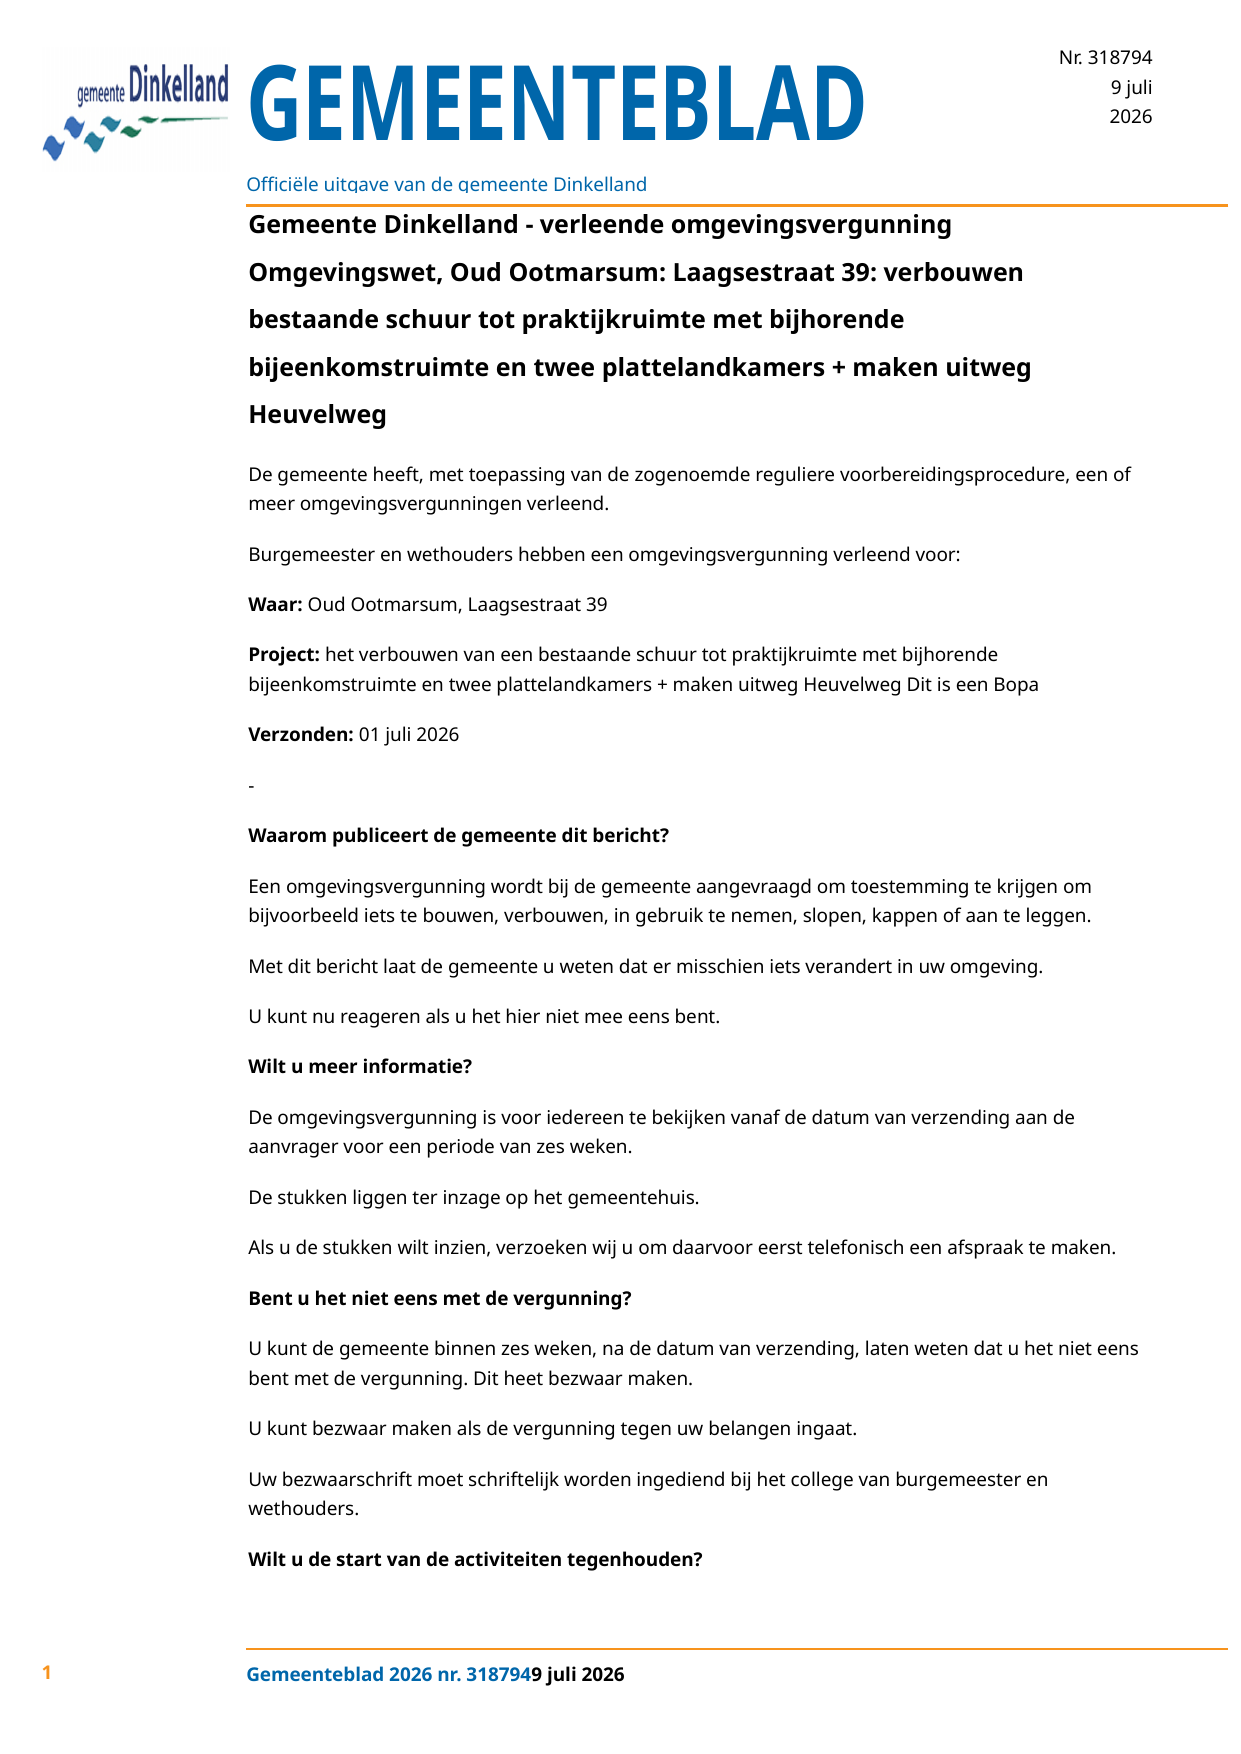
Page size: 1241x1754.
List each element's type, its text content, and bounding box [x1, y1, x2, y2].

text U kunt nu reageren als u het hier niet mee eens bent. [248, 1003, 1152, 1029]
text Verzonden: 01 juli 2026 [248, 722, 1152, 747]
text Een omgevingsvergunning wordt bij de gemeente aangevraagd om toestemming te krijgen om bijvoorbeeld iets te bouwen, verbouwen, in gebruik te nemen, slopen, kappen of aan te leggen. [248, 873, 1152, 928]
text Project: het verbouwen van een bestaande schuur tot praktijkruimte met bijhorende bijeenkomstruimte en twee plattelandkamers + maken uitweg Heuvelweg Dit is een Bopa [248, 642, 1152, 697]
text Uw bezwaarschrift moet schriftelijk worden ingediend bij het college van burgemeester en wethouders. [248, 1466, 1152, 1521]
text Gemeente Dinkelland - verleende omgevingsvergunning Omgevingswet, Oud Ootmarsum: Laagsestraat 39: verbouwen bestaande schuur tot praktijkruimte met bijhorende bijeenkomstruimte en twee plattelandkamers + maken uitweg Heuvelweg [248, 207, 1152, 431]
picture [41, 47, 231, 172]
text De gemeente heeft, met toepassing van de zogenoemde reguliere voorbereidingsprocedure, een of meer omgevingsvergunningen verleend. [248, 461, 1152, 516]
text Burgemeester en wethouders hebben een omgevingsvergunning verleend voor: [248, 541, 1152, 566]
text Bent u het niet eens met de vergunning? [248, 1285, 1152, 1311]
text U kunt bezwaar maken als de vergunning tegen uw belangen ingaat. [248, 1415, 1152, 1441]
text Waar: Oud Ootmarsum, Laagsestraat 39 [248, 591, 1152, 617]
text - [248, 772, 1152, 798]
text Waarom publiceert de gemeente dit bericht? [248, 822, 1152, 848]
text Met dit bericht laat de gemeente u weten dat er misschien iets verandert in uw omgeving. [248, 953, 1152, 978]
text De omgevingsvergunning is voor iedereen te bekijken vanaf de datum van verzending aan de aanvrager voor een periode van zes weken. [248, 1104, 1152, 1159]
text Wilt u meer informatie? [248, 1054, 1152, 1079]
text Wilt u de start van de activiteiten tegenhouden? [248, 1546, 1152, 1571]
text U kunt de gemeente binnen zes weken, na de datum van verzending, laten weten dat u het niet eens bent met de vergunning. Dit heet bezwaar maken. [248, 1335, 1152, 1391]
text De stukken liggen ter inzage op het gemeentehuis. [248, 1184, 1152, 1210]
text Als u de stukken wilt inzien, verzoeken wij u om daarvoor eerst telefonisch een afspraak te maken. [248, 1234, 1152, 1260]
